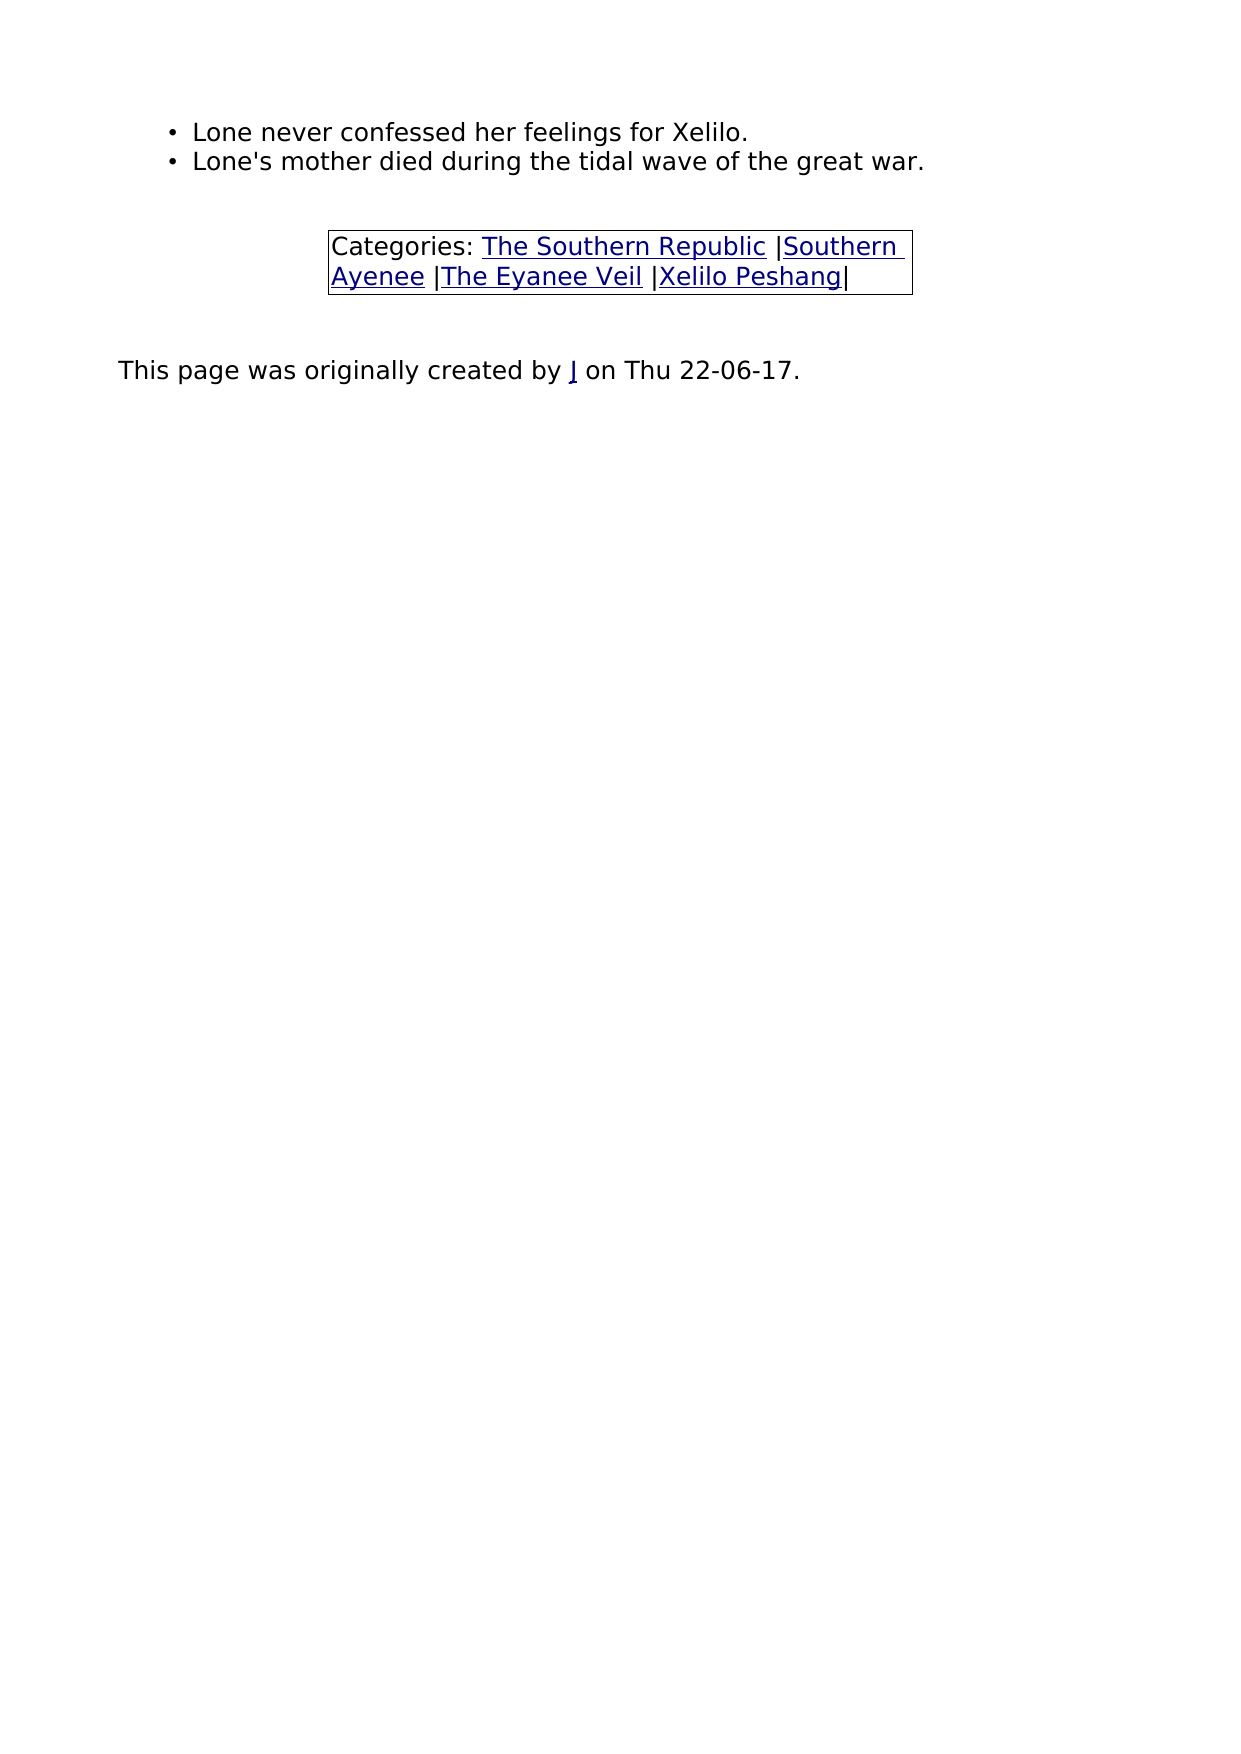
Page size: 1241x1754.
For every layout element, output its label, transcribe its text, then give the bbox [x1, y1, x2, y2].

list Lone's mother died during the tidal wave of the great war. [177, 147, 1122, 176]
table_header Categories: The Southern Republic |Southern Ayenee |The Eyanee Veil |Xelilo Peshang| [329, 231, 912, 294]
list Lone never confessed her feelings for Xelilo. [177, 118, 1122, 147]
text This page was originally created by J on Thu 22-06-17. [118, 356, 1122, 386]
